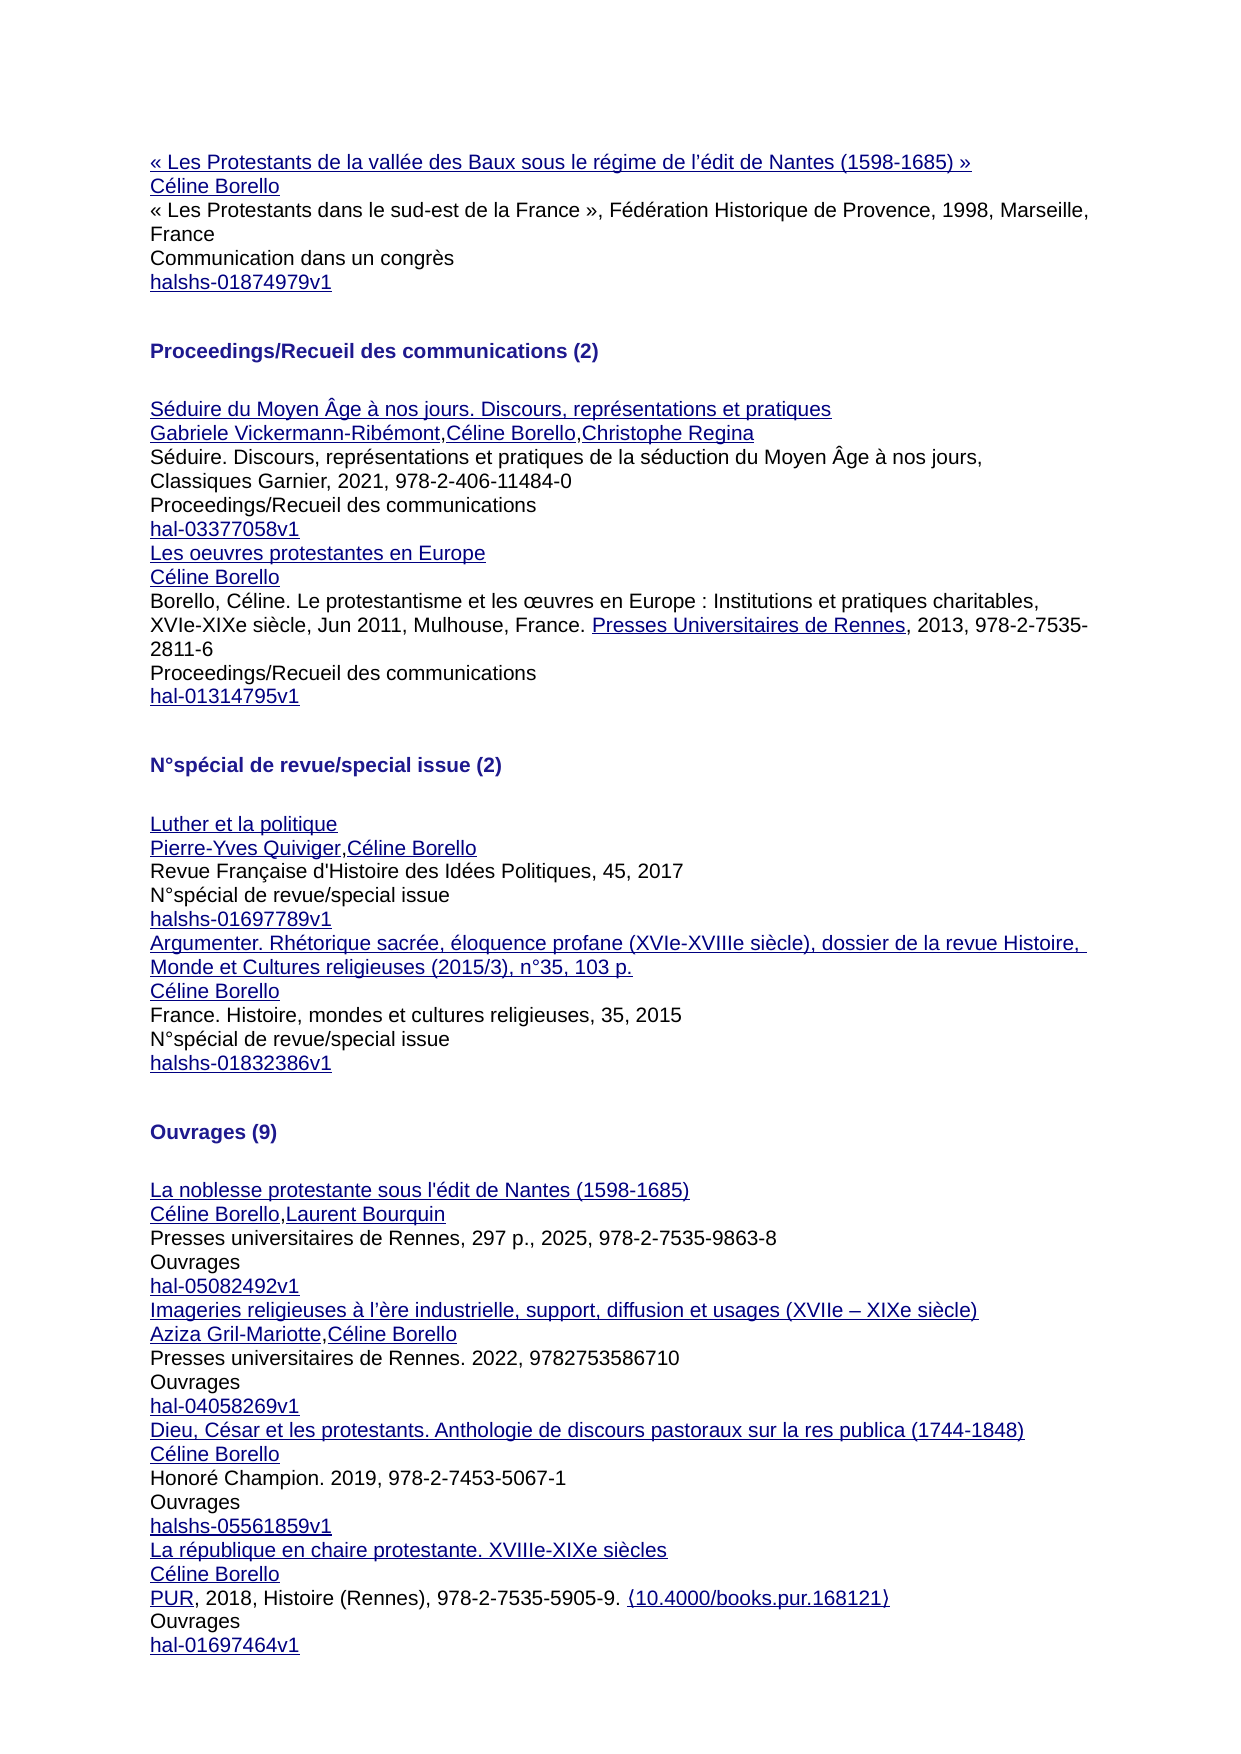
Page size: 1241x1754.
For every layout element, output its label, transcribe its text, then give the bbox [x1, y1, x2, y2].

table_header Séduire du Moyen Âge à nos jours. Discours, représentations et pratiques Gabriele Vickermann-Ribémont,Céline Borello,Christophe Regina Séduire. Discours, représentations et pratiques de la séduction du Moyen Âge à nos jours, Classiques Garnier, 2021, 978-2-406-11484-0 Proceedings/Recueil des communications hal-03377058v1 [150, 397, 1090, 541]
table_cell La république en chaire protestante. XVIIIe-XIXe siècles Céline Borello PUR, 2018, Histoire (Rennes), 978-2-7535-5905-9. ⟨10.4000/books.pur.168121⟩ Ouvrages hal-01697464v1 [150, 1538, 1090, 1657]
table_cell « Les Protestants de la vallée des Baux sous le régime de l’édit de Nantes (1598-1685) » Céline Borello « Les Protestants dans le sud-est de la France », Fédération Historique de Provence, 1998, Marseille, France Communication dans un congrès halshs-01874979v1 [150, 150, 1090, 294]
subtitle Proceedings/Recueil des communications (2) [150, 338, 1090, 362]
subtitle N°spécial de revue/special issue (2) [150, 753, 1090, 777]
table_cell Imageries religieuses à l’ère industrielle, support, diffusion et usages (XVIIe – XIXe siècle) Aziza Gril-Mariotte,Céline Borello Presses universitaires de Rennes. 2022, 9782753586710 Ouvrages hal-04058269v1 [150, 1298, 1090, 1418]
table_header Luther et la politique Pierre-Yves Quiviger,Céline Borello Revue Française d'Histoire des Idées Politiques, 45, 2017 N°spécial de revue/special issue halshs-01697789v1 [150, 811, 1090, 931]
table_cell Les oeuvres protestantes en Europe Céline Borello Borello, Céline. Le protestantisme et les œuvres en Europe : Institutions et pratiques charitables, XVIe-XIXe siècle, Jun 2011, Mulhouse, France. Presses Universitaires de Rennes, 2013, 978-2-7535-2811-6 Proceedings/Recueil des communications hal-01314795v1 [150, 541, 1090, 708]
table_header La noblesse protestante sous l'édit de Nantes (1598-1685) Céline Borello,Laurent Bourquin Presses universitaires de Rennes, 297 p., 2025, 978-2-7535-9863-8 Ouvrages hal-05082492v1 [150, 1178, 1090, 1298]
subtitle Ouvrages (9) [150, 1120, 1090, 1144]
table_cell Dieu, César et les protestants. Anthologie de discours pastoraux sur la res publica (1744-1848) Céline Borello Honoré Champion. 2019, 978-2-7453-5067-1 Ouvrages halshs-05561859v1 [150, 1418, 1090, 1537]
table_cell Argumenter. Rhétorique sacrée, éloquence profane (XVIe-XVIIIe siècle), dossier de la revue Histoire, Monde et Cultures religieuses (2015/3), n°35, 103 p. Céline Borello France. Histoire, mondes et cultures religieuses, 35, 2015 N°spécial de revue/special issue halshs-01832386v1 [150, 931, 1090, 1075]
